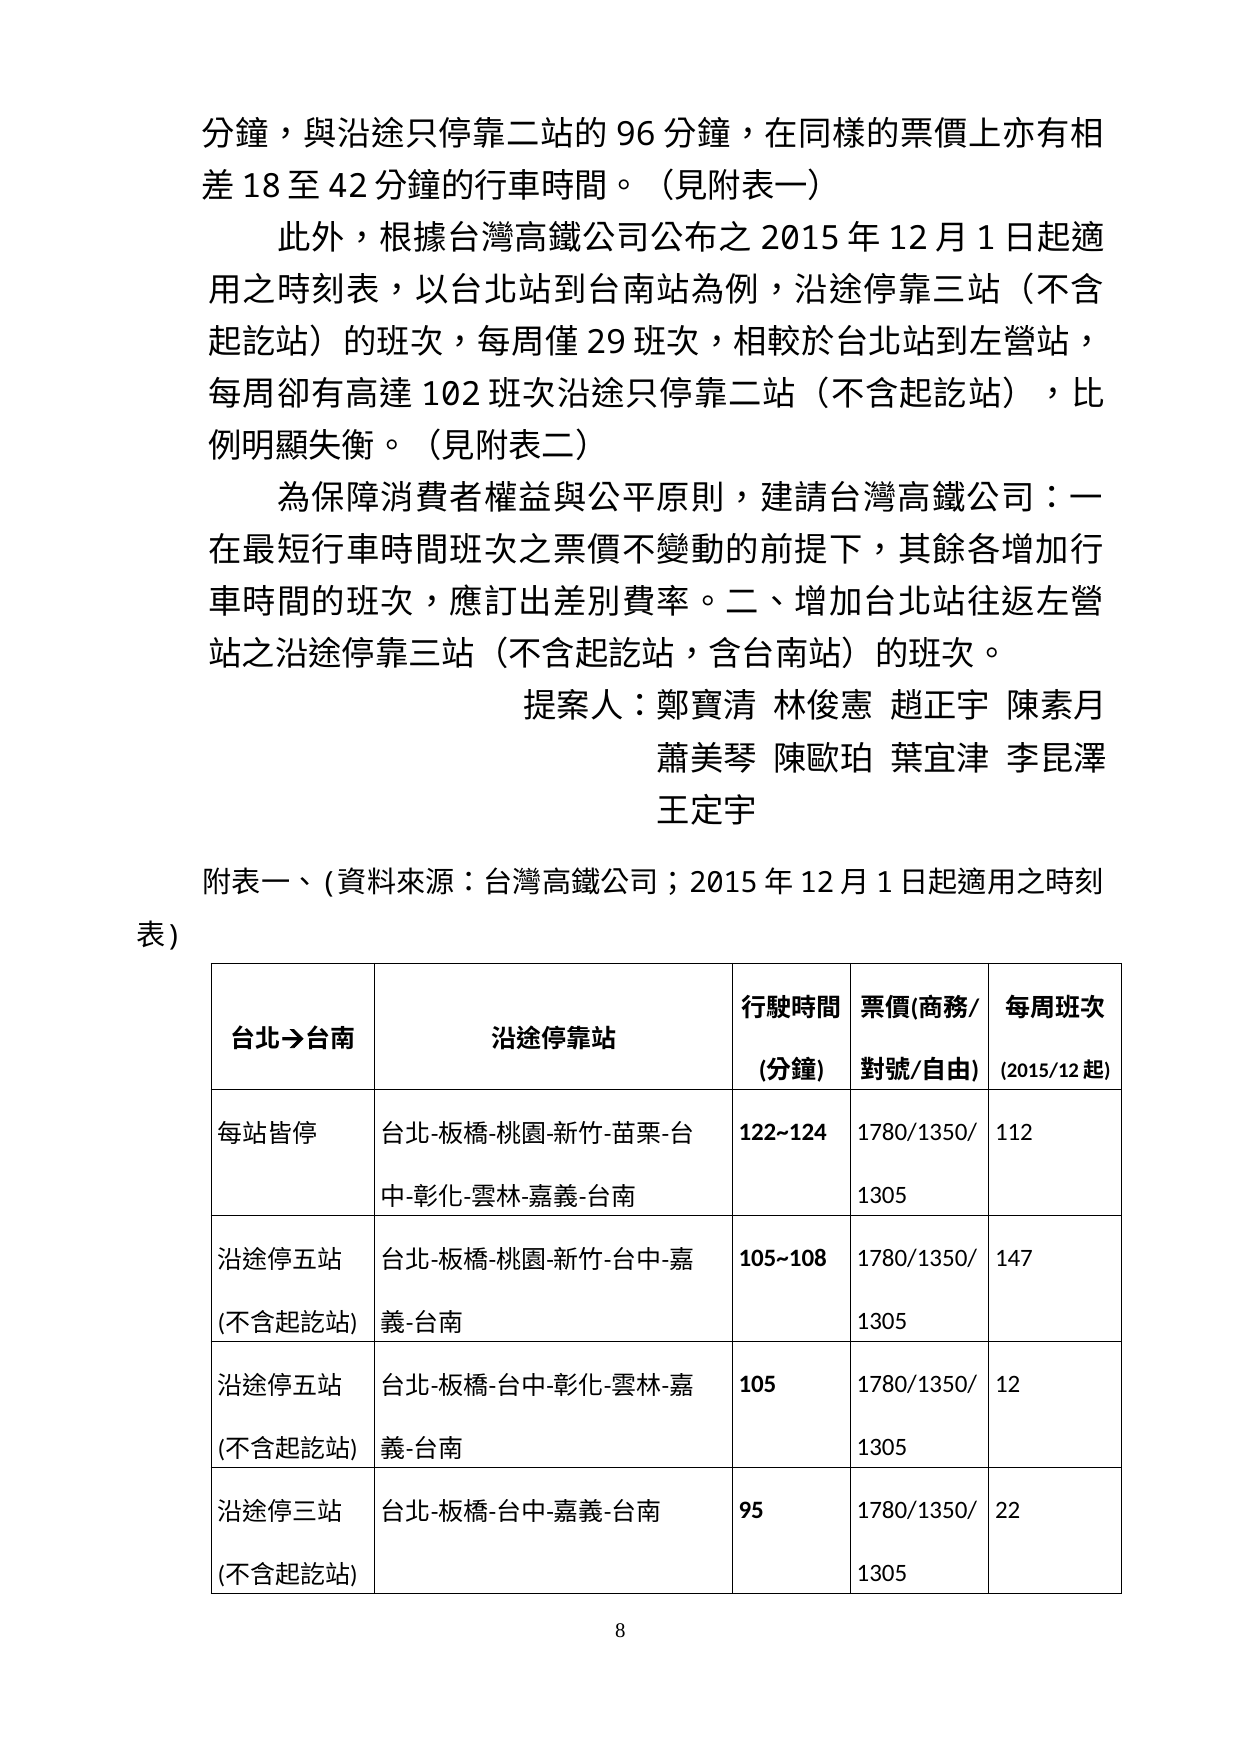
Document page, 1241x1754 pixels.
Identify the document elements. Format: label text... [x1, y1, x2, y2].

text 此外，根據台灣高鐵公司公布之2015年12月1日起適用之時刻表，以台北站到台南站為例，沿途停靠三站（不含起訖站）的班次，每周僅29班次，相較於台北站到左營站，每周卻有高達102班次沿途只停靠二站（不含起訖站），比例明顯失衡。（見附表二） [208, 207, 1104, 468]
table_cell 22 [989, 1468, 1121, 1593]
text 分鐘，與沿途只停靠二站的96分鐘，在同樣的票價上亦有相差18至42分鐘的行車時間。（見附表一） [136, 103, 1104, 207]
table_header 沿途停靠站 [375, 964, 732, 1089]
table_cell 105 [733, 1342, 850, 1467]
table_cell 105~108 [733, 1216, 850, 1341]
table_cell 112 [989, 1090, 1121, 1215]
table_cell 台北-板橋-台中-嘉義-台南 [375, 1468, 732, 1593]
table_cell 台北-板橋-桃園-新竹-台中-嘉義-台南 [375, 1216, 732, 1341]
table_cell 台北-板橋-桃園-新竹-苗栗-台中-彰化-雲林-嘉義-台南 [375, 1090, 732, 1215]
table_header 票價(商務/對號/自由) [851, 964, 988, 1089]
table_cell 1780/1350/1305 [851, 1216, 988, 1341]
table_cell 沿途停五站 (不含起訖站) [212, 1342, 374, 1467]
text 提案人：鄭寶清 林俊憲 趙正宇 陳素月蕭美琴 陳歐珀 葉宜津 李昆澤王定宇 [523, 676, 1117, 832]
table_cell 122~124 [733, 1090, 850, 1215]
text 為保障消費者權益與公平原則，建請台灣高鐵公司：一、在最短行車時間班次之票價不變動的前提下，其餘各增加行車時間的班次，應訂出差別費率。二、增加台北站往返左營站之沿途停靠三站（不含起訖站，含台南站）的班次。 [208, 468, 1104, 676]
table_cell 1780/1350/1305 [851, 1090, 988, 1215]
table_cell 台北-板橋-台中-彰化-雲林-嘉義-台南 [375, 1342, 732, 1467]
table_cell 1780/1350/1305 [851, 1468, 988, 1593]
table_cell 147 [989, 1216, 1121, 1341]
table_cell 1780/1350/1305 [851, 1342, 988, 1467]
table_header 每周班次 (2015/12起) [989, 964, 1121, 1089]
text 附表一、(資料來源：台灣高鐵公司；2015年12月1日起適用之時刻表) [136, 851, 1104, 955]
table_cell 沿途停五站 (不含起訖站) [212, 1216, 374, 1341]
table_cell 95 [733, 1468, 850, 1593]
table_cell 12 [989, 1342, 1121, 1467]
table_header 台北台南 [212, 964, 374, 1089]
table_cell 每站皆停 [212, 1090, 374, 1215]
table_cell 沿途停三站 (不含起訖站) [212, 1468, 374, 1593]
table_header 行駛時間(分鐘) [733, 964, 850, 1089]
